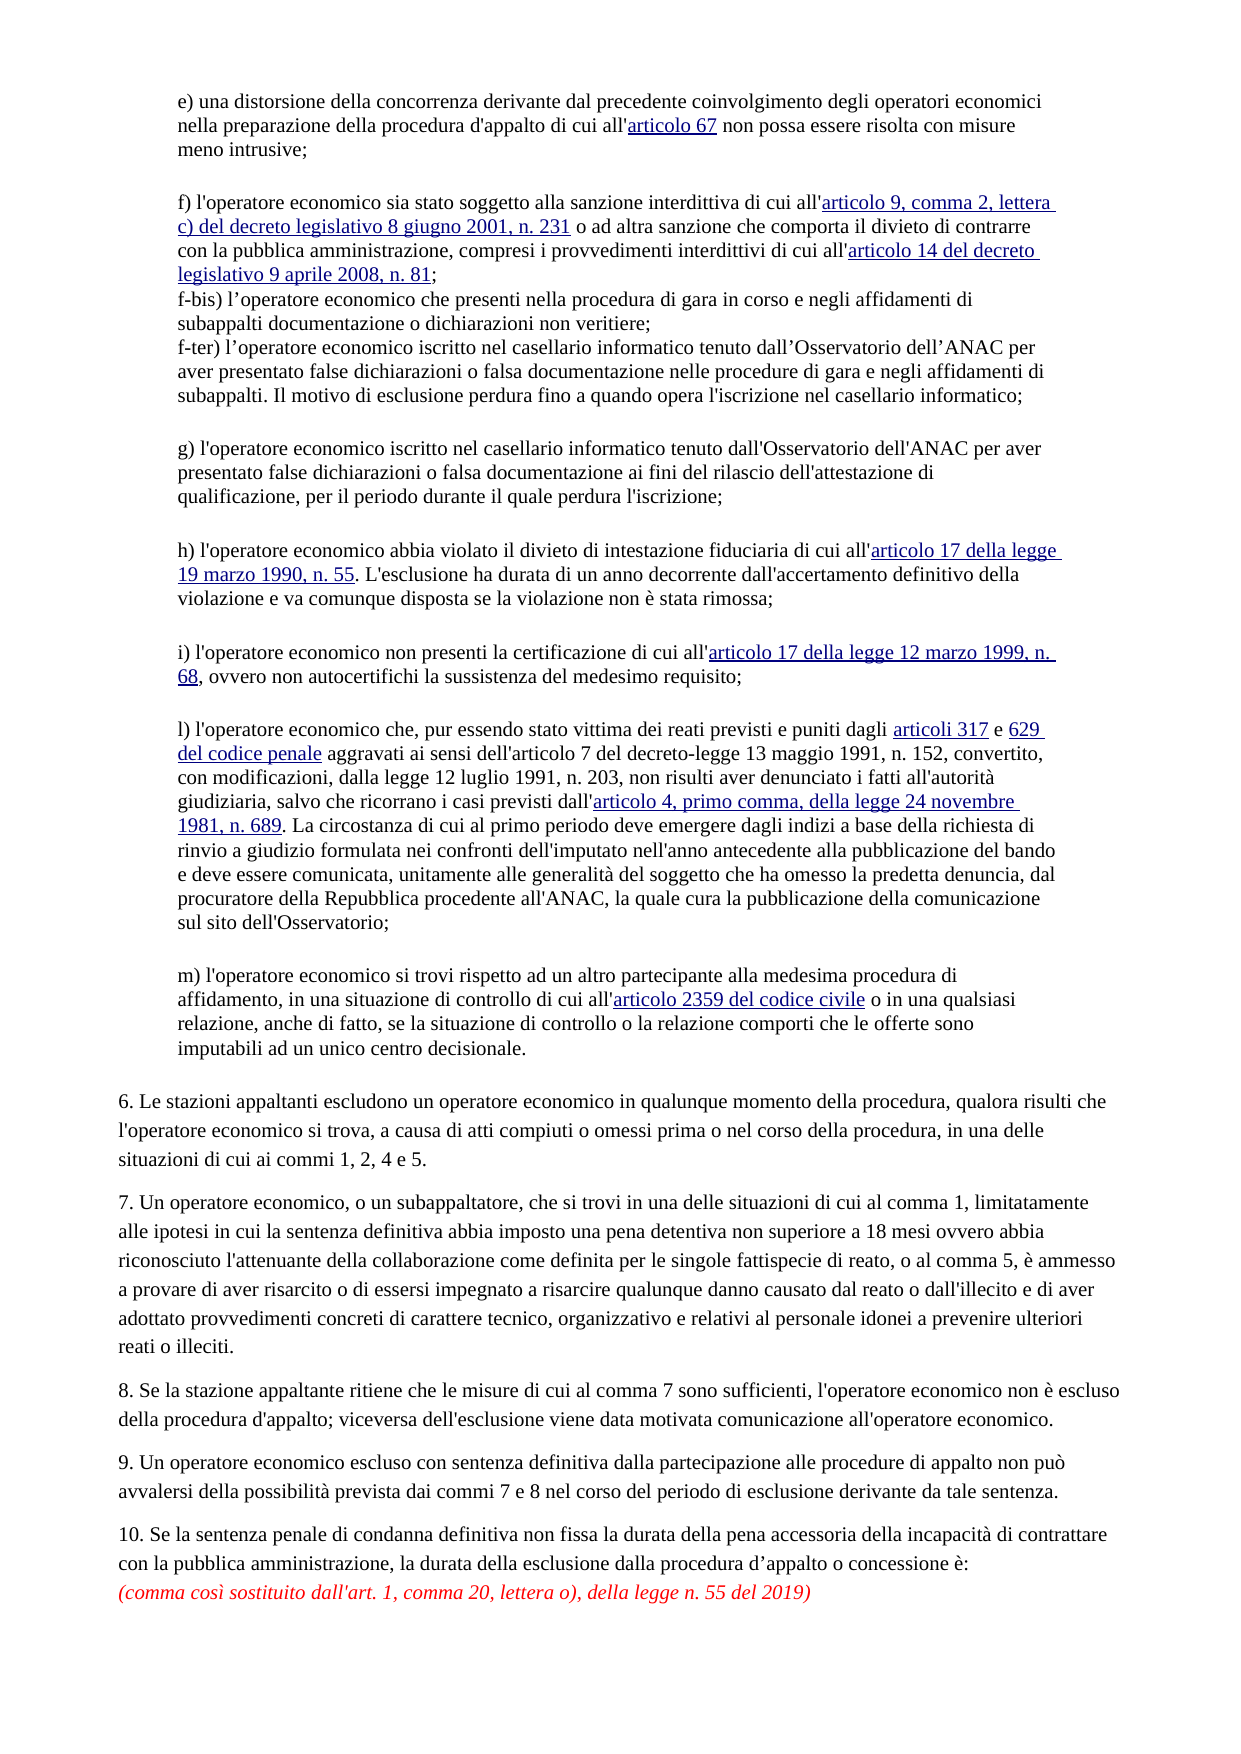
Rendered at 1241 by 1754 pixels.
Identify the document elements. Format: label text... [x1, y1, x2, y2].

text 6. Le stazioni appaltanti escludono un operatore economico in qualunque momento della procedura, qualora risulti che l'operatore economico si trova, a causa di atti compiuti o omessi prima o nel corso della procedura, in una delle situazioni di cui ai commi 1, 2, 4 e 5. [118, 1089, 1122, 1171]
text f) l'operatore economico sia stato soggetto alla sanzione interdittiva di cui all'articolo 9, comma 2, lettera c) del decreto legislativo 8 giugno 2001, n. 231 o ad altra sanzione che comporta il divieto di contrarre con la pubblica amministrazione, compresi i provvedimenti interdittivi di cui all'articolo 14 del decreto legislativo 9 aprile 2008, n. 81; f-bis) l’operatore economico che presenti nella procedura di gara in corso e negli affidamenti di subappalti documentazione o dichiarazioni non veritiere; f-ter) l’operatore economico iscritto nel casellario informatico tenuto dall’Osservatorio dell’ANAC per aver presentato false dichiarazioni o falsa documentazione nelle procedure di gara e negli affidamenti di subappalti. Il motivo di esclusione perdura fino a quando opera l'iscrizione nel casellario informatico; [177, 190, 1063, 407]
text m) l'operatore economico si trovi rispetto ad un altro partecipante alla medesima procedura di affidamento, in una situazione di controllo di cui all'articolo 2359 del codice civile o in una qualsiasi relazione, anche di fatto, se la situazione di controllo o la relazione comporti che le offerte sono imputabili ad un unico centro decisionale. [177, 963, 1063, 1059]
text 8. Se la stazione appaltante ritiene che le misure di cui al comma 7 sono sufficienti, l'operatore economico non è escluso della procedura d'appalto; viceversa dell'esclusione viene data motivata comunicazione all'operatore economico. [118, 1378, 1122, 1431]
text l) l'operatore economico che, pur essendo stato vittima dei reati previsti e puniti dagli articoli 317 e 629 del codice penale aggravati ai sensi dell'articolo 7 del decreto-legge 13 maggio 1991, n. 152, convertito, con modificazioni, dalla legge 12 luglio 1991, n. 203, non risulti aver denunciato i fatti all'autorità giudiziaria, salvo che ricorrano i casi previsti dall'articolo 4, primo comma, della legge 24 novembre 1981, n. 689. La circostanza di cui al primo periodo deve emergere dagli indizi a base della richiesta di rinvio a giudizio formulata nei confronti dell'imputato nell'anno antecedente alla pubblicazione del bando e deve essere comunicata, unitamente alle generalità del soggetto che ha omesso la predetta denuncia, dal procuratore della Repubblica procedente all'ANAC, la quale cura la pubblicazione della comunicazione sul sito dell'Osservatorio; [177, 717, 1063, 934]
text 7. Un operatore economico, o un subappaltatore, che si trovi in una delle situazioni di cui al comma 1, limitatamente alle ipotesi in cui la sentenza definitiva abbia imposto una pena detentiva non superiore a 18 mesi ovvero abbia riconosciuto l'attenuante della collaborazione come definita per le singole fattispecie di reato, o al comma 5, è ammesso a provare di aver risarcito o di essersi impegnato a risarcire qualunque danno causato dal reato o dall'illecito e di aver adottato provvedimenti concreti di carattere tecnico, organizzativo e relativi al personale idonei a prevenire ulteriori reati o illeciti. [118, 1190, 1122, 1358]
text g) l'operatore economico iscritto nel casellario informatico tenuto dall'Osservatorio dell'ANAC per aver presentato false dichiarazioni o falsa documentazione ai fini del rilascio dell'attestazione di qualificazione, per il periodo durante il quale perdura l'iscrizione; [177, 436, 1063, 508]
text 10. Se la sentenza penale di condanna definitiva non fissa la durata della pena accessoria della incapacità di contrattare con la pubblica amministrazione, la durata della esclusione dalla procedura d’appalto o concessione è: (comma così sostituito dall'art. 1, comma 20, lettera o), della legge n. 55 del 2019) [118, 1522, 1122, 1604]
text i) l'operatore economico non presenti la certificazione di cui all'articolo 17 della legge 12 marzo 1999, n. 68, ovvero non autocertifichi la sussistenza del medesimo requisito; [177, 639, 1063, 688]
text h) l'operatore economico abbia violato il divieto di intestazione fiduciaria di cui all'articolo 17 della legge 19 marzo 1990, n. 55. L'esclusione ha durata di un anno decorrente dall'accertamento definitivo della violazione e va comunque disposta se la violazione non è stata rimossa; [177, 538, 1063, 610]
text e) una distorsione della concorrenza derivante dal precedente coinvolgimento degli operatori economici nella preparazione della procedura d'appalto di cui all'articolo 67 non possa essere risolta con misure meno intrusive; [177, 88, 1063, 161]
text 9. Un operatore economico escluso con sentenza definitiva dalla partecipazione alle procedure di appalto non può avvalersi della possibilità prevista dai commi 7 e 8 nel corso del periodo di esclusione derivante da tale sentenza. [118, 1450, 1122, 1503]
